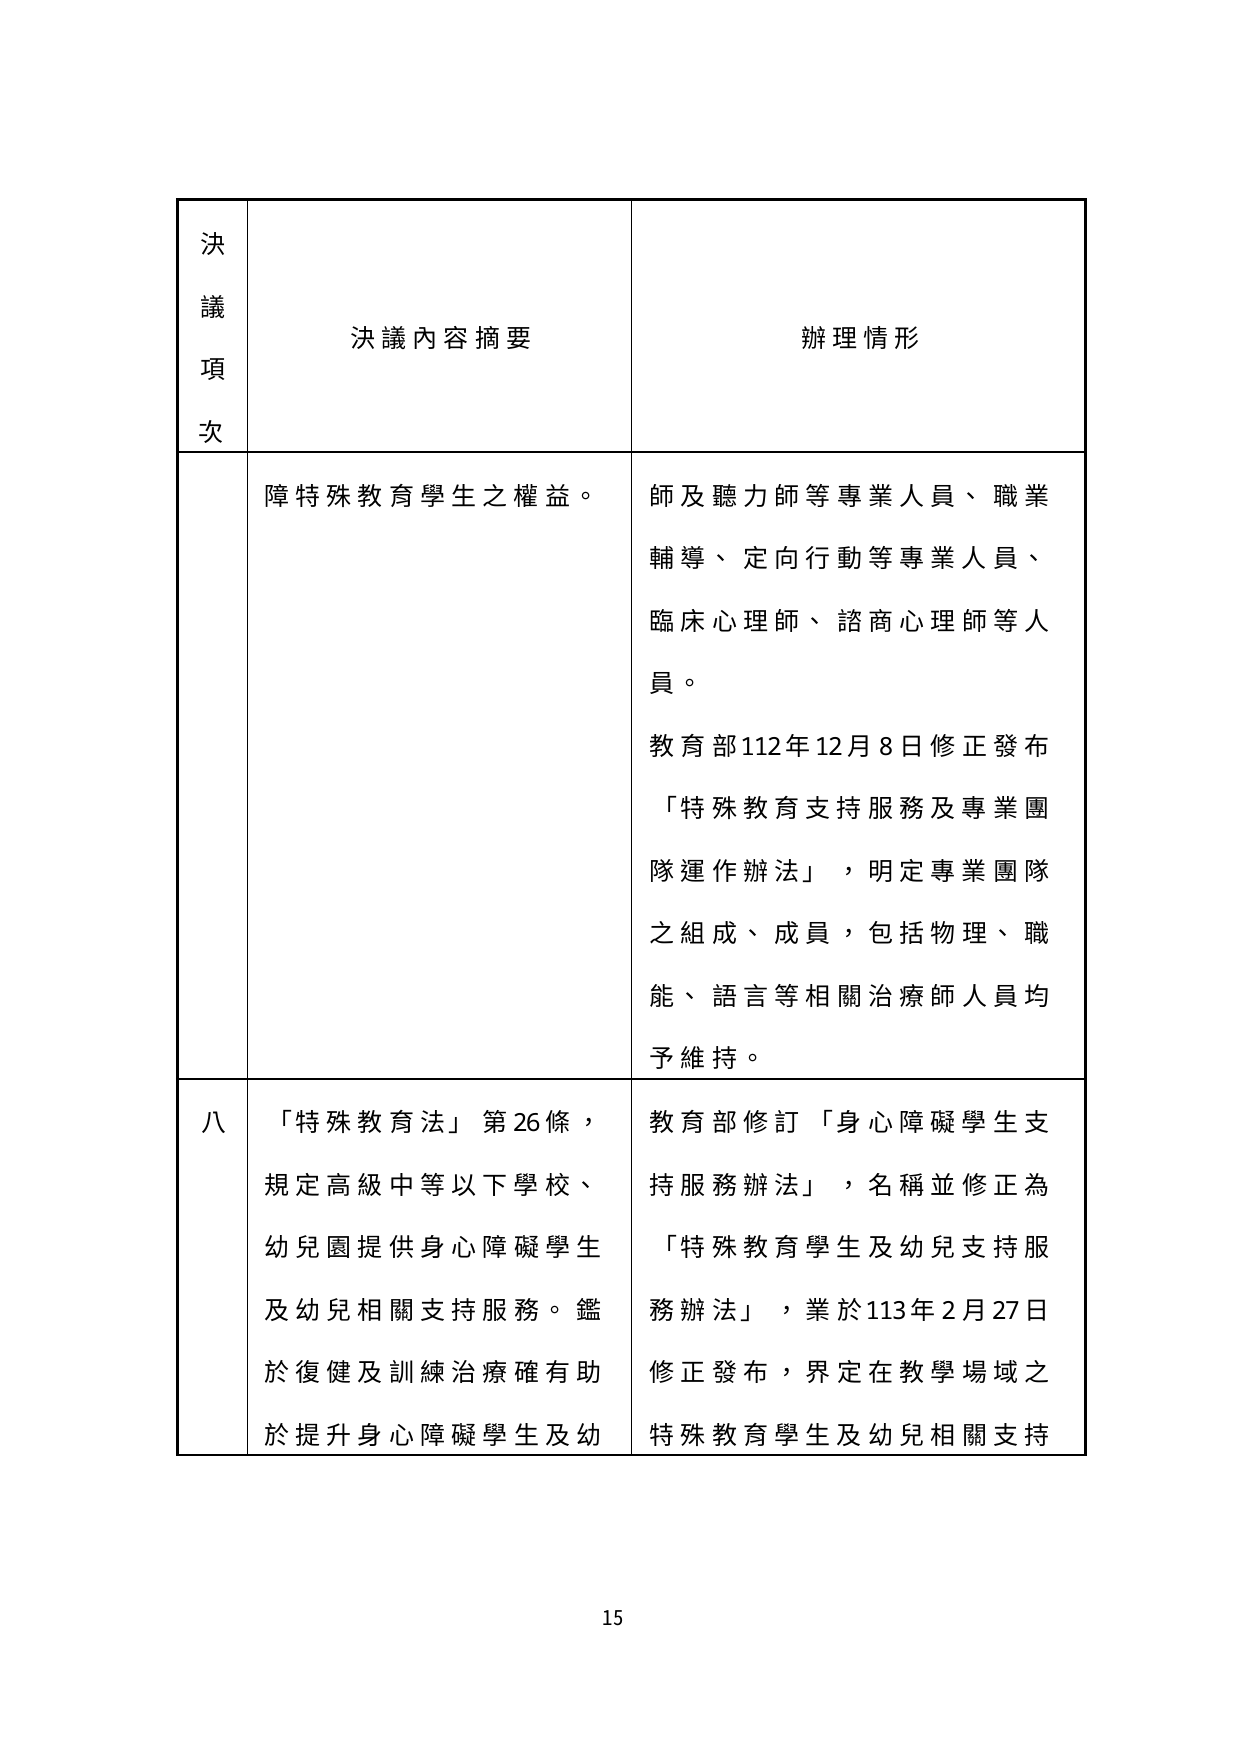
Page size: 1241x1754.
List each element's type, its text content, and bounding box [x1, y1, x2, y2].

table_cell [179, 453, 247, 1078]
table_cell 「特殊教育法」第26條，規定高級中等以下學校、幼兒園提供身心障礙學生及幼兒相關支持服務。鑑於復健及訓練治療確有助於提升身心障礙學生及幼 [248, 1080, 631, 1454]
table_cell 障特殊教育學生之權益。 [248, 453, 631, 1078]
table_header 決議內容摘要 [248, 201, 631, 451]
table_header 決議項次 [179, 201, 247, 451]
table_cell 教育部修訂「身心障礙學生支持服務辦法」，名稱並修正為「特殊教育學生及幼兒支持服務辦法」，業於113年2月27日修正發布，界定在教學場域之特殊教育學生及幼兒相關支持 [632, 1080, 1084, 1454]
table_cell 師及聽力師等專業人員、職業輔導、定向行動等專業人員、臨床心理師、諮商心理師等人員。 教育部112年12月8日修正發布「特殊教育支持服務及專業團隊運作辦法」，明定專業團隊之組成、成員，包括物理、職能、語言等相關治療師人員均予維持。 [632, 453, 1084, 1078]
table_header 辦理情形 [632, 201, 1084, 451]
table_cell 八 [179, 1080, 247, 1454]
